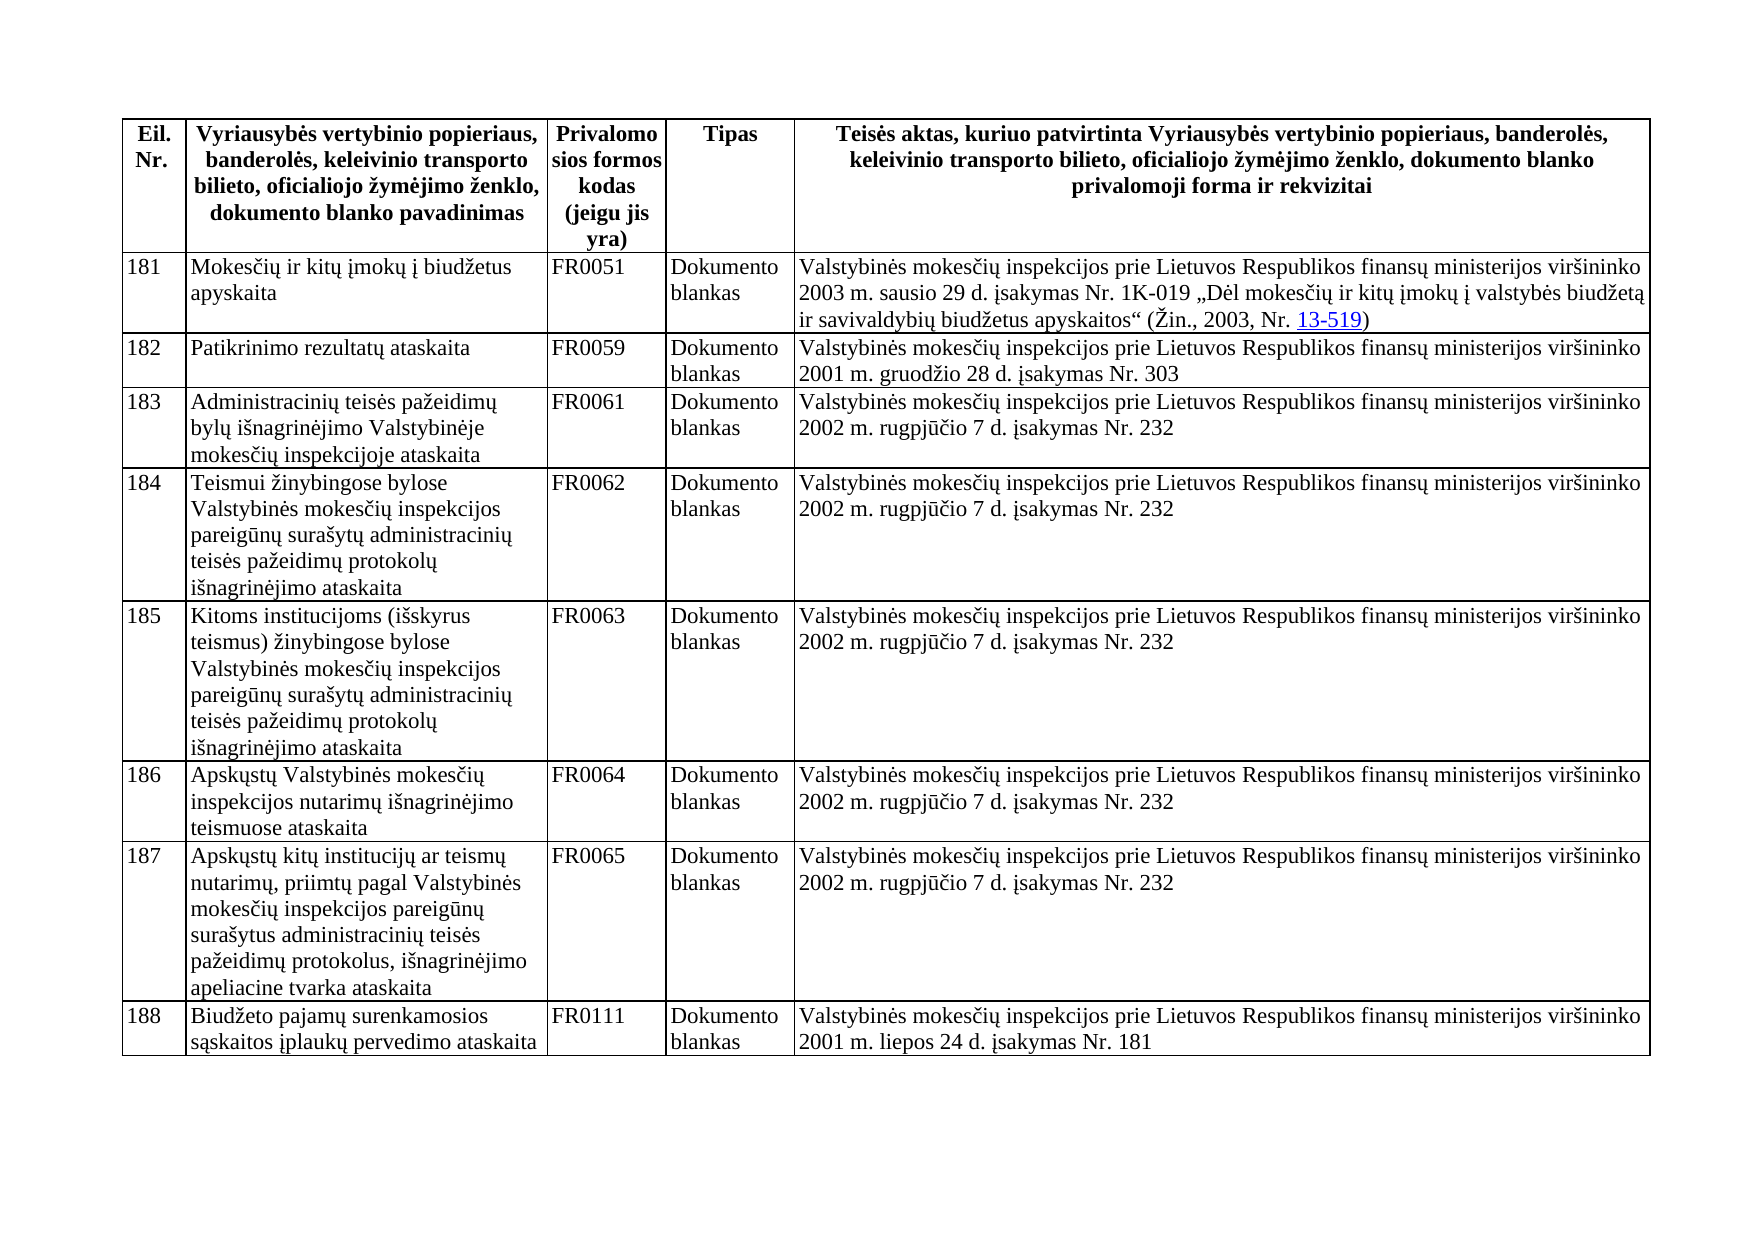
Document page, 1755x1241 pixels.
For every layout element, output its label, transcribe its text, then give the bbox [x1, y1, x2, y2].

table_cell 187 [123, 842, 185, 1000]
table_cell Valstybinės mokesčių inspekcijos prie Lietuvos Respublikos finansų ministerijos viršininko 2002 m. rugpjūčio 7 d. įsakymas Nr. 232 [795, 469, 1649, 600]
table_cell 183 [123, 388, 185, 467]
table_cell Dokumento blankas [667, 602, 794, 760]
table_cell Dokumento blankas [667, 388, 794, 467]
table_cell Patikrinimo rezultatų ataskaita [187, 334, 547, 386]
table_cell FR0065 [548, 842, 665, 1000]
table_cell FR0061 [548, 388, 665, 467]
table_cell 185 [123, 602, 185, 760]
table_cell 181 [123, 253, 185, 332]
table_cell 182 [123, 334, 185, 386]
table_header Eil. Nr. [123, 120, 185, 251]
table_cell 188 [123, 1002, 185, 1054]
table_cell FR0059 [548, 334, 665, 386]
table_cell FR0111 [548, 1002, 665, 1054]
table_cell FR0051 [548, 253, 665, 332]
table_cell Dokumento blankas [667, 842, 794, 1000]
table_cell FR0063 [548, 602, 665, 760]
table_cell 184 [123, 469, 185, 600]
table_cell Valstybinės mokesčių inspekcijos prie Lietuvos Respublikos finansų ministerijos viršininko 2002 m. rugpjūčio 7 d. įsakymas Nr. 232 [795, 602, 1649, 760]
table_cell Valstybinės mokesčių inspekcijos prie Lietuvos Respublikos finansų ministerijos viršininko 2002 m. rugpjūčio 7 d. įsakymas Nr. 232 [795, 388, 1649, 467]
table_cell 186 [123, 762, 185, 841]
table_header Vyriausybės vertybinio popieriaus, banderolės, keleivinio transporto bilieto, oficialiojo žymėjimo ženklo, dokumento blanko pavadinimas [187, 120, 547, 251]
table_header Tipas [667, 120, 794, 251]
table_cell FR0064 [548, 762, 665, 841]
table_header Teisės aktas, kuriuo patvirtinta Vyriausybės vertybinio popieriaus, banderolės, keleivinio transporto bilieto, oficialiojo žymėjimo ženklo, dokumento blanko privalomoji forma ir rekvizitai [795, 120, 1649, 251]
table_cell FR0062 [548, 469, 665, 600]
table_cell Dokumento blankas [667, 469, 794, 600]
table_cell Dokumento blankas [667, 253, 794, 332]
table_cell Valstybinės mokesčių inspekcijos prie Lietuvos Respublikos finansų ministerijos viršininko 2002 m. rugpjūčio 7 d. įsakymas Nr. 232 [795, 762, 1649, 841]
table_cell Dokumento blankas [667, 762, 794, 841]
table_cell Mokesčių ir kitų įmokų į biudžetus apyskaita [187, 253, 547, 332]
table_cell Valstybinės mokesčių inspekcijos prie Lietuvos Respublikos finansų ministerijos viršininko 2002 m. rugpjūčio 7 d. įsakymas Nr. 232 [795, 842, 1649, 1000]
